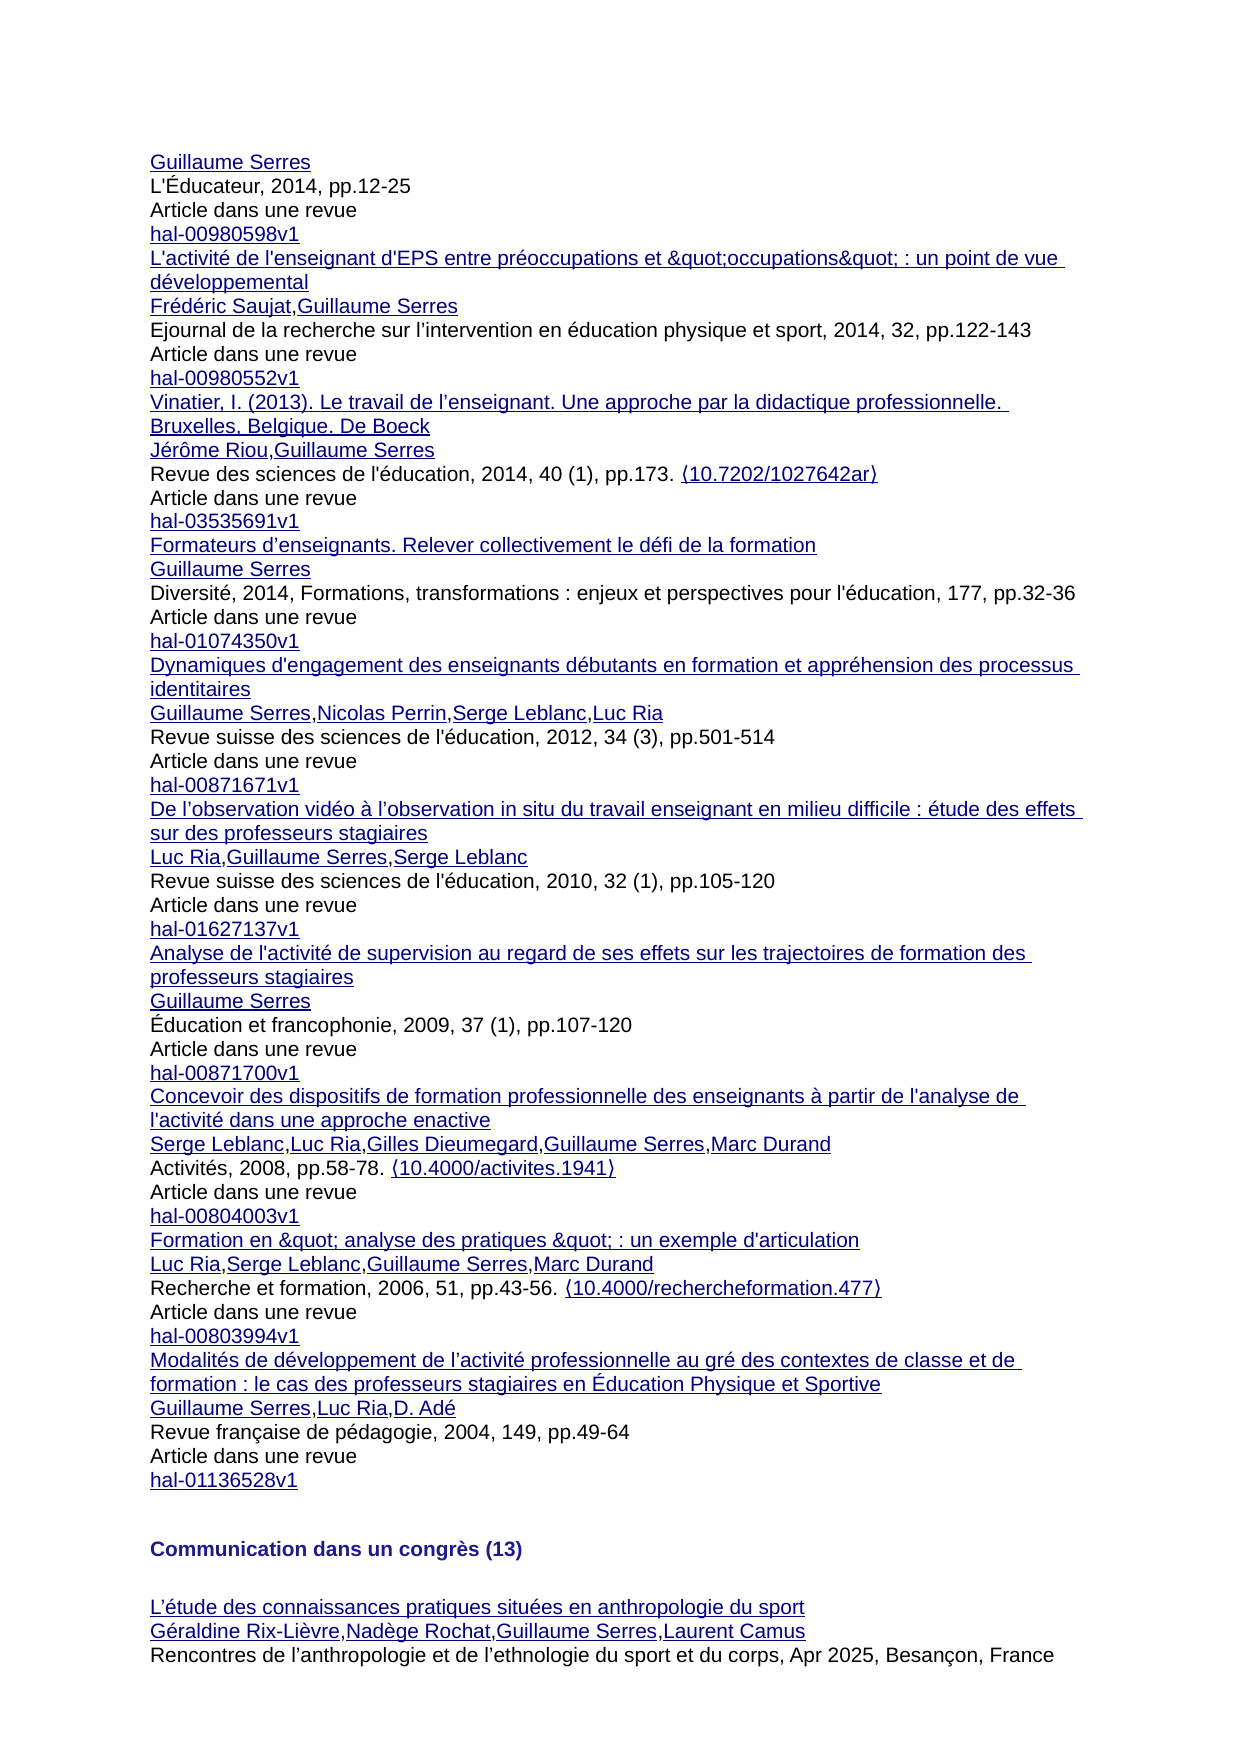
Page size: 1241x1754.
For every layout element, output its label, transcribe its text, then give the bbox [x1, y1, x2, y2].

table_cell Concevoir des dispositifs de formation professionnelle des enseignants à partir de l'analyse de l'activité dans une approche enactive Serge Leblanc,Luc Ria,Gilles Dieumegard,Guillaume Serres,Marc Durand Activités, 2008, pp.58-78. ⟨10.4000/activites.1941⟩ Article dans une revue hal-00804003v1 [150, 1084, 1090, 1228]
table_header L’étude des connaissances pratiques situées en anthropologie du sport Géraldine Rix-Lièvre,Nadège Rochat,Guillaume Serres,Laurent Camus Rencontres de l’anthropologie et de l’ethnologie du sport et du corps, Apr 2025, Besançon, France [150, 1595, 1090, 1667]
table_cell Guillaume Serres L'Éducateur, 2014, pp.12-25 Article dans une revue hal-00980598v1 [150, 150, 1090, 246]
table_cell De l’observation vidéo à l’observation in situ du travail enseignant en milieu difficile : étude des effets sur des professeurs stagiaires Luc Ria,Guillaume Serres,Serge Leblanc Revue suisse des sciences de l'éducation, 2010, 32 (1), pp.105-120 Article dans une revue hal-01627137v1 [150, 797, 1090, 941]
table_cell L'activité de l'enseignant d'EPS entre préoccupations et &quot;occupations&quot; : un point de vue développemental Frédéric Saujat,Guillaume Serres Ejournal de la recherche sur l’intervention en éducation physique et sport, 2014, 32, pp.122-143 Article dans une revue hal-00980552v1 [150, 246, 1090, 389]
table_cell Modalités de développement de l’activité professionnelle au gré des contextes de classe et de formation : le cas des professeurs stagiaires en Éducation Physique et Sportive Guillaume Serres,Luc Ria,D. Adé Revue française de pédagogie, 2004, 149, pp.49-64 Article dans une revue hal-01136528v1 [150, 1348, 1090, 1492]
table_cell Vinatier, I. (2013). Le travail de l’enseignant. Une approche par la didactique professionnelle. Bruxelles, Belgique. De Boeck Jérôme Riou,Guillaume Serres Revue des sciences de l'éducation, 2014, 40 (1), pp.173. ⟨10.7202/1027642ar⟩ Article dans une revue hal-03535691v1 [150, 390, 1090, 533]
table_cell Dynamiques d'engagement des enseignants débutants en formation et appréhension des processus identitaires Guillaume Serres,Nicolas Perrin,Serge Leblanc,Luc Ria Revue suisse des sciences de l'éducation, 2012, 34 (3), pp.501-514 Article dans une revue hal-00871671v1 [150, 653, 1090, 797]
table_cell Analyse de l'activité de supervision au regard de ses effets sur les trajectoires de formation des professeurs stagiaires Guillaume Serres Éducation et francophonie, 2009, 37 (1), pp.107-120 Article dans une revue hal-00871700v1 [150, 941, 1090, 1084]
table_cell Formation en &quot; analyse des pratiques &quot; : un exemple d'articulation Luc Ria,Serge Leblanc,Guillaume Serres,Marc Durand Recherche et formation, 2006, 51, pp.43-56. ⟨10.4000/rechercheformation.477⟩ Article dans une revue hal-00803994v1 [150, 1228, 1090, 1348]
subtitle Communication dans un congrès (13) [150, 1536, 1090, 1560]
table_cell Formateurs d’enseignants. Relever collectivement le défi de la formation Guillaume Serres Diversité, 2014, Formations, transformations : enjeux et perspectives pour l'éducation, 177, pp.32-36 Article dans une revue hal-01074350v1 [150, 533, 1090, 653]
